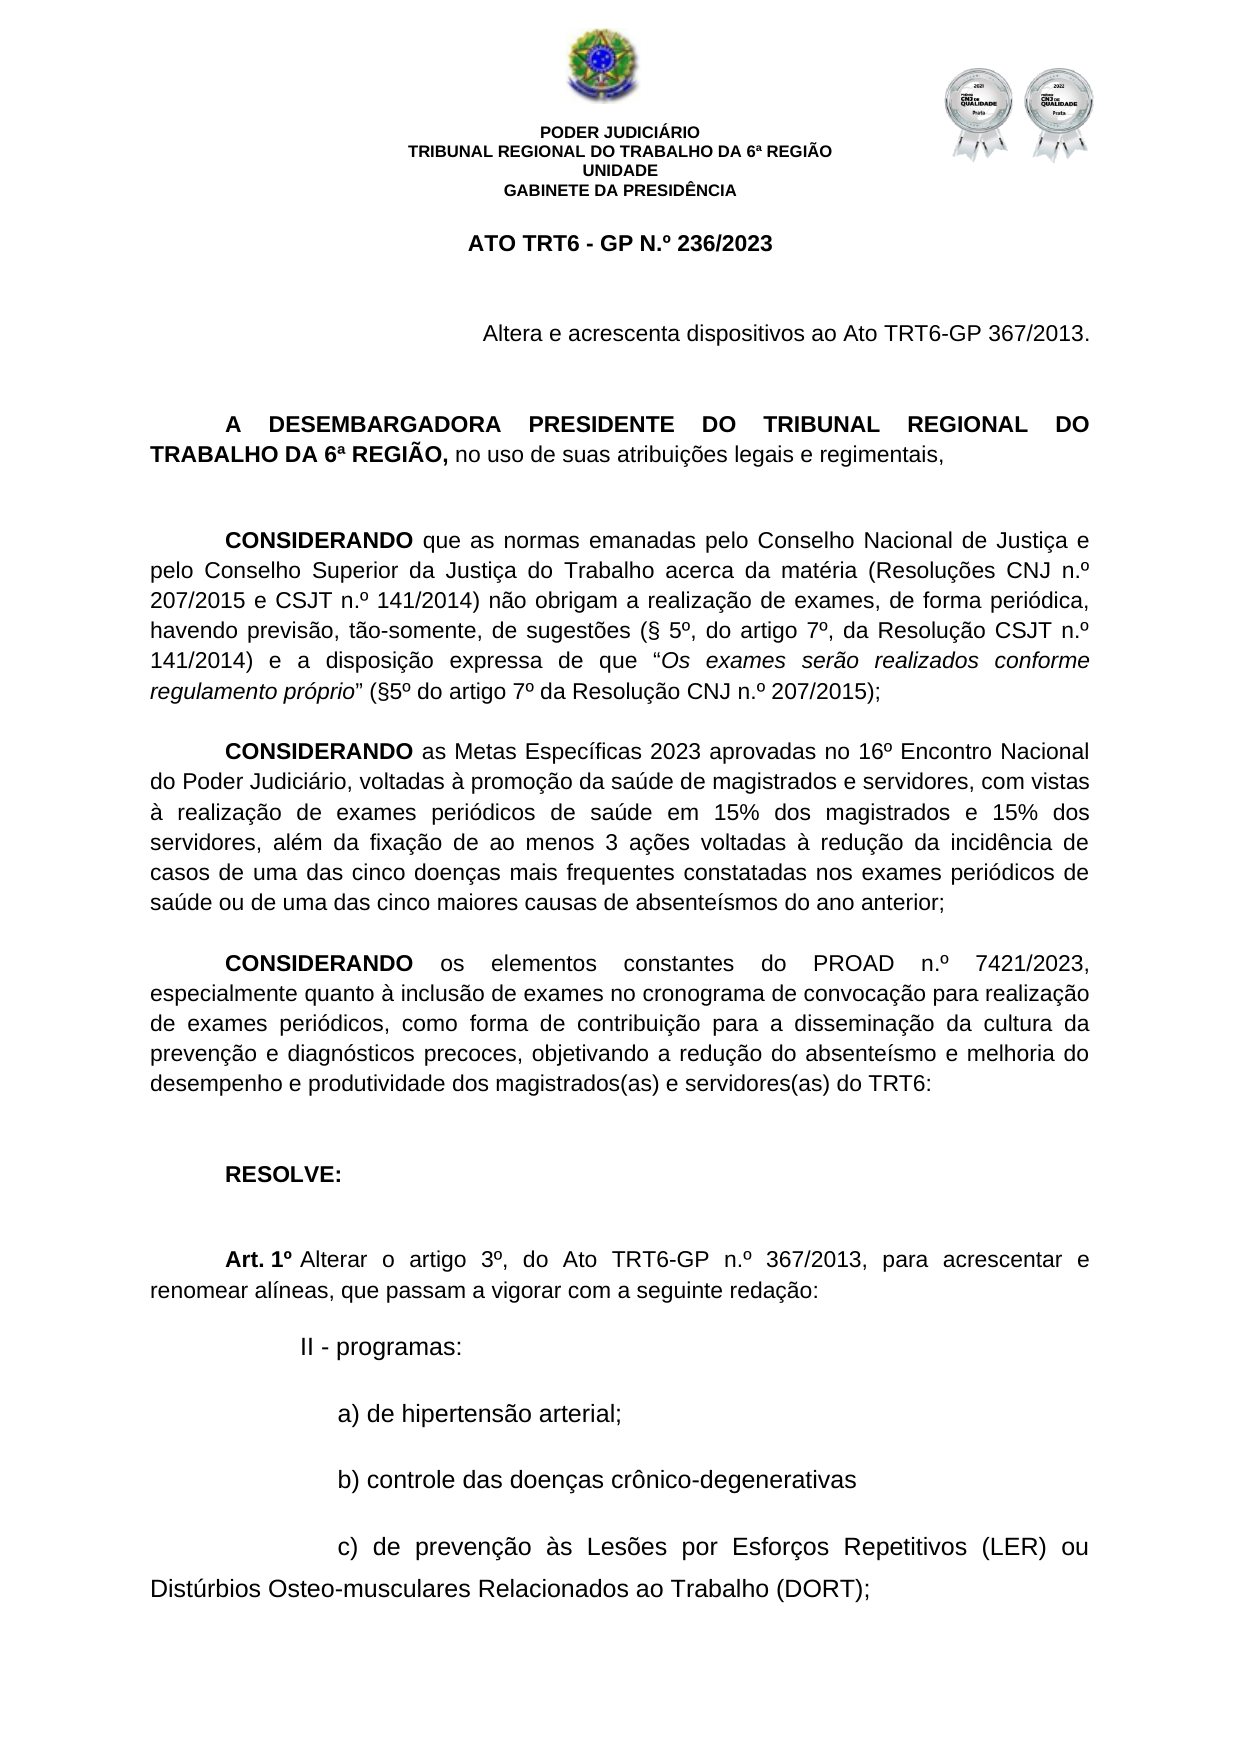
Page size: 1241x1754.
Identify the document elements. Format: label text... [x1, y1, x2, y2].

text CONSIDERANDO que as normas emanadas pelo Conselho Nacional de Justiça e pelo Conselho Superior da Justiça do Trabalho acerca da matéria (Resoluções CNJ n.º 207/2015 e CSJT n.º 141/2014) não obrigam a realização de exames, de forma periódica, havendo previsão, tão-somente, de sugestões (§ 5º, do artigo 7º, da Resolução CSJT n.º 141/2014) e a disposição expressa de que “Os exames serão realizados conforme regulamento próprio” (§5º do artigo 7º da Resolução CNJ n.º 207/2015); [150, 527, 1090, 704]
picture [929, 67, 1094, 164]
text A DESEMBARGADORA PRESIDENTE DO TRIBUNAL REGIONAL DO TRABALHO DA 6ª REGIÃO, no uso de suas atribuições legais e regimentais, [150, 411, 1090, 468]
text c) de prevenção às Lesões por Esforços Repetitivos (LER) ou Distúrbios Osteo-musculares Relacionados ao Trabalho (DORT); [150, 1532, 1090, 1602]
text Altera e acrescenta dispositivos ao Ato TRT6-GP 367/2013. [375, 320, 1090, 347]
text II - programas: [150, 1332, 1090, 1361]
text CONSIDERANDO as Metas Específicas 2023 aprovadas no 16º Encontro Nacional do Poder Judiciário, voltadas à promoção da saúde de magistrados e servidores, com vistas à realização de exames periódicos de saúde em 15% dos magistrados e 15% dos servidores, além da fixação de ao menos 3 ações voltadas à redução da incidência de casos de uma das cinco doenças mais frequentes constatadas nos exames periódicos de saúde ou de uma das cinco maiores causas de absenteísmos do ano anterior; [150, 738, 1090, 916]
picture [565, 28, 641, 104]
text CONSIDERANDO os elementos constantes do PROAD n.º 7421/2023, especialmente quanto à inclusão de exames no cronograma de convocação para realização de exames periódicos, como forma de contribuição para a disseminação da cultura da prevenção e diagnósticos precoces, objetivando a redução do absenteísmo e melhoria do desempenho e produtividade dos magistrados(as) e servidores(as) do TRT6: [150, 949, 1090, 1097]
text b) controle das doenças crônico-degenerativas [150, 1465, 1090, 1494]
text ATO TRT6 - GP N.º 236/2023 [150, 230, 1090, 256]
text Art. 1º Alterar o artigo 3º, do Ato TRT6-GP n.º 367/2013, para acrescentar e renomear alíneas, que passam a vigorar com a seguinte redação: [150, 1246, 1090, 1303]
text RESOLVE: [150, 1161, 1090, 1187]
text a) de hipertensão arterial; [150, 1398, 1090, 1427]
